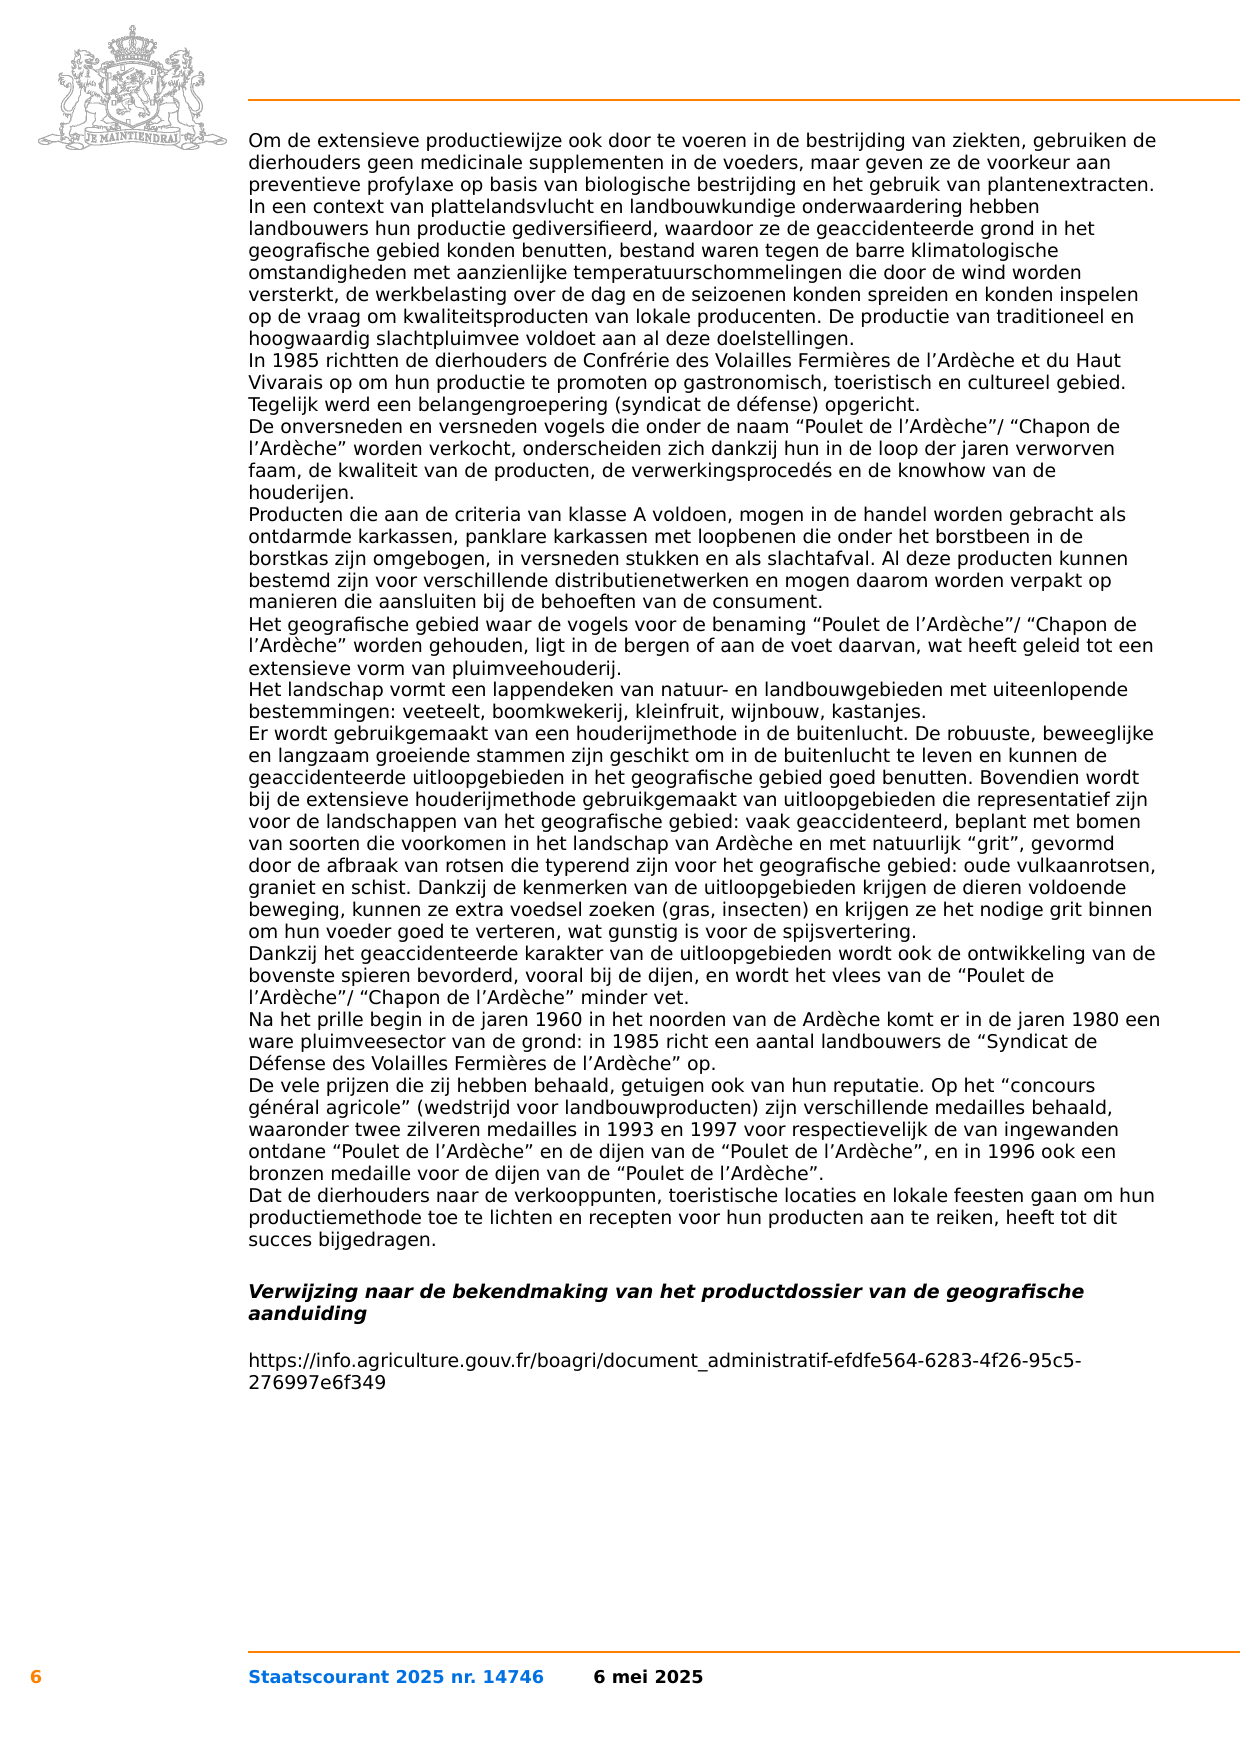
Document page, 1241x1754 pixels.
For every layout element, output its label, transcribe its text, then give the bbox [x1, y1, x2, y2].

picture [38, 25, 227, 150]
text Dat de dierhouders naar de verkooppunten, toeristische locaties en lokale feesten gaan om hun productiemethode toe te lichten en recepten voor hun producten aan te reiken, heeft tot dit succes bijgedragen. [248, 1185, 1163, 1251]
text De vele prijzen die zij hebben behaald, getuigen ook van hun reputatie. Op het “concours général agricole” (wedstrijd voor landbouwproducten) zijn verschillende medailles behaald, waaronder twee zilveren medailles in 1993 en 1997 voor respectievelijk de van ingewanden ontdane “Poulet de l’Ardèche” en de dijen van de “Poulet de l’Ardèche”, en in 1996 ook een bronzen medaille voor de dijen van de “Poulet de l’Ardèche”. [248, 1075, 1163, 1185]
text Om de extensieve productiewijze ook door te voeren in de bestrijding van ziekten, gebruiken de dierhouders geen medicinale supplementen in de voeders, maar geven ze de voorkeur aan preventieve profylaxe op basis van biologische bestrijding en het gebruik van plantenextracten. [248, 130, 1163, 196]
subtitle Verwijzing naar de bekendmaking van het productdossier van de geografische aanduiding [248, 1281, 1163, 1325]
text Er wordt gebruikgemaakt van een houderijmethode in de buitenlucht. De robuuste, beweeglijke en langzaam groeiende stammen zijn geschikt om in de buitenlucht te leven en kunnen de geaccidenteerde uitloopgebieden in het geografische gebied goed benutten. Bovendien wordt bij de extensieve houderijmethode gebruikgemaakt van uitloopgebieden die representatief zijn voor de landschappen van het geografische gebied: vaak geaccidenteerd, beplant met bomen van soorten die voorkomen in het landschap van Ardèche en met natuurlijk “grit”, gevormd door de afbraak van rotsen die typerend zijn voor het geografische gebied: oude vulkaanrotsen, graniet en schist. Dankzij de kenmerken van de uitloopgebieden krijgen de dieren voldoende beweging, kunnen ze extra voedsel zoeken (gras, insecten) en krijgen ze het nodige grit binnen om hun voeder goed te verteren, wat gunstig is voor de spijsvertering. [248, 723, 1163, 943]
text https://info.agriculture.gouv.fr/boagri/document_administratif-efdfe564-6283-4f26-95c5-276997e6f349 [248, 1350, 1163, 1394]
text In 1985 richtten de dierhouders de Confrérie des Volailles Fermières de l’Ardèche et du Haut Vivarais op om hun productie te promoten op gastronomisch, toeristisch en cultureel gebied. Tegelijk werd een belangengroepering (syndicat de défense) opgericht. [248, 350, 1163, 416]
text Na het prille begin in de jaren 1960 in het noorden van de Ardèche komt er in de jaren 1980 een ware pluimveesector van de grond: in 1985 richt een aantal landbouwers de “Syndicat de Défense des Volailles Fermières de l’Ardèche” op. [248, 1009, 1163, 1075]
text Het landschap vormt een lappendeken van natuur- en landbouwgebieden met uiteenlopende bestemmingen: veeteelt, boomkwekerij, kleinfruit, wijnbouw, kastanjes. [248, 679, 1163, 723]
text De onversneden en versneden vogels die onder de naam “Poulet de l’Ardèche”/ “Chapon de l’Ardèche” worden verkocht, onderscheiden zich dankzij hun in de loop der jaren verworven faam, de kwaliteit van de producten, de verwerkingsprocedés en de knowhow van de houderijen. [248, 416, 1163, 503]
text Het geografische gebied waar de vogels voor de benaming “Poulet de l’Ardèche”/ “Chapon de l’Ardèche” worden gehouden, ligt in de bergen of aan de voet daarvan, wat heeft geleid tot een extensieve vorm van pluimveehouderij. [248, 613, 1163, 679]
text Producten die aan de criteria van klasse A voldoen, mogen in de handel worden gebracht als ontdarmde karkassen, panklare karkassen met loopbenen die onder het borstbeen in de borstkas zijn omgebogen, in versneden stukken en als slachtafval. Al deze producten kunnen bestemd zijn voor verschillende distributienetwerken en mogen daarom worden verpakt op manieren die aansluiten bij de behoeften van de consument. [248, 503, 1163, 613]
text In een context van plattelandsvlucht en landbouwkundige onderwaardering hebben landbouwers hun productie gediversifieerd, waardoor ze de geaccidenteerde grond in het geografische gebied konden benutten, bestand waren tegen de barre klimatologische omstandigheden met aanzienlijke temperatuurschommelingen die door de wind worden versterkt, de werkbelasting over de dag en de seizoenen konden spreiden en konden inspelen op de vraag om kwaliteitsproducten van lokale producenten. De productie van traditioneel en hoogwaardig slachtpluimvee voldoet aan al deze doelstellingen. [248, 196, 1163, 350]
text Dankzij het geaccidenteerde karakter van de uitloopgebieden wordt ook de ontwikkeling van de bovenste spieren bevorderd, vooral bij de dijen, en wordt het vlees van de “Poulet de l’Ardèche”/ “Chapon de l’Ardèche” minder vet. [248, 943, 1163, 1009]
